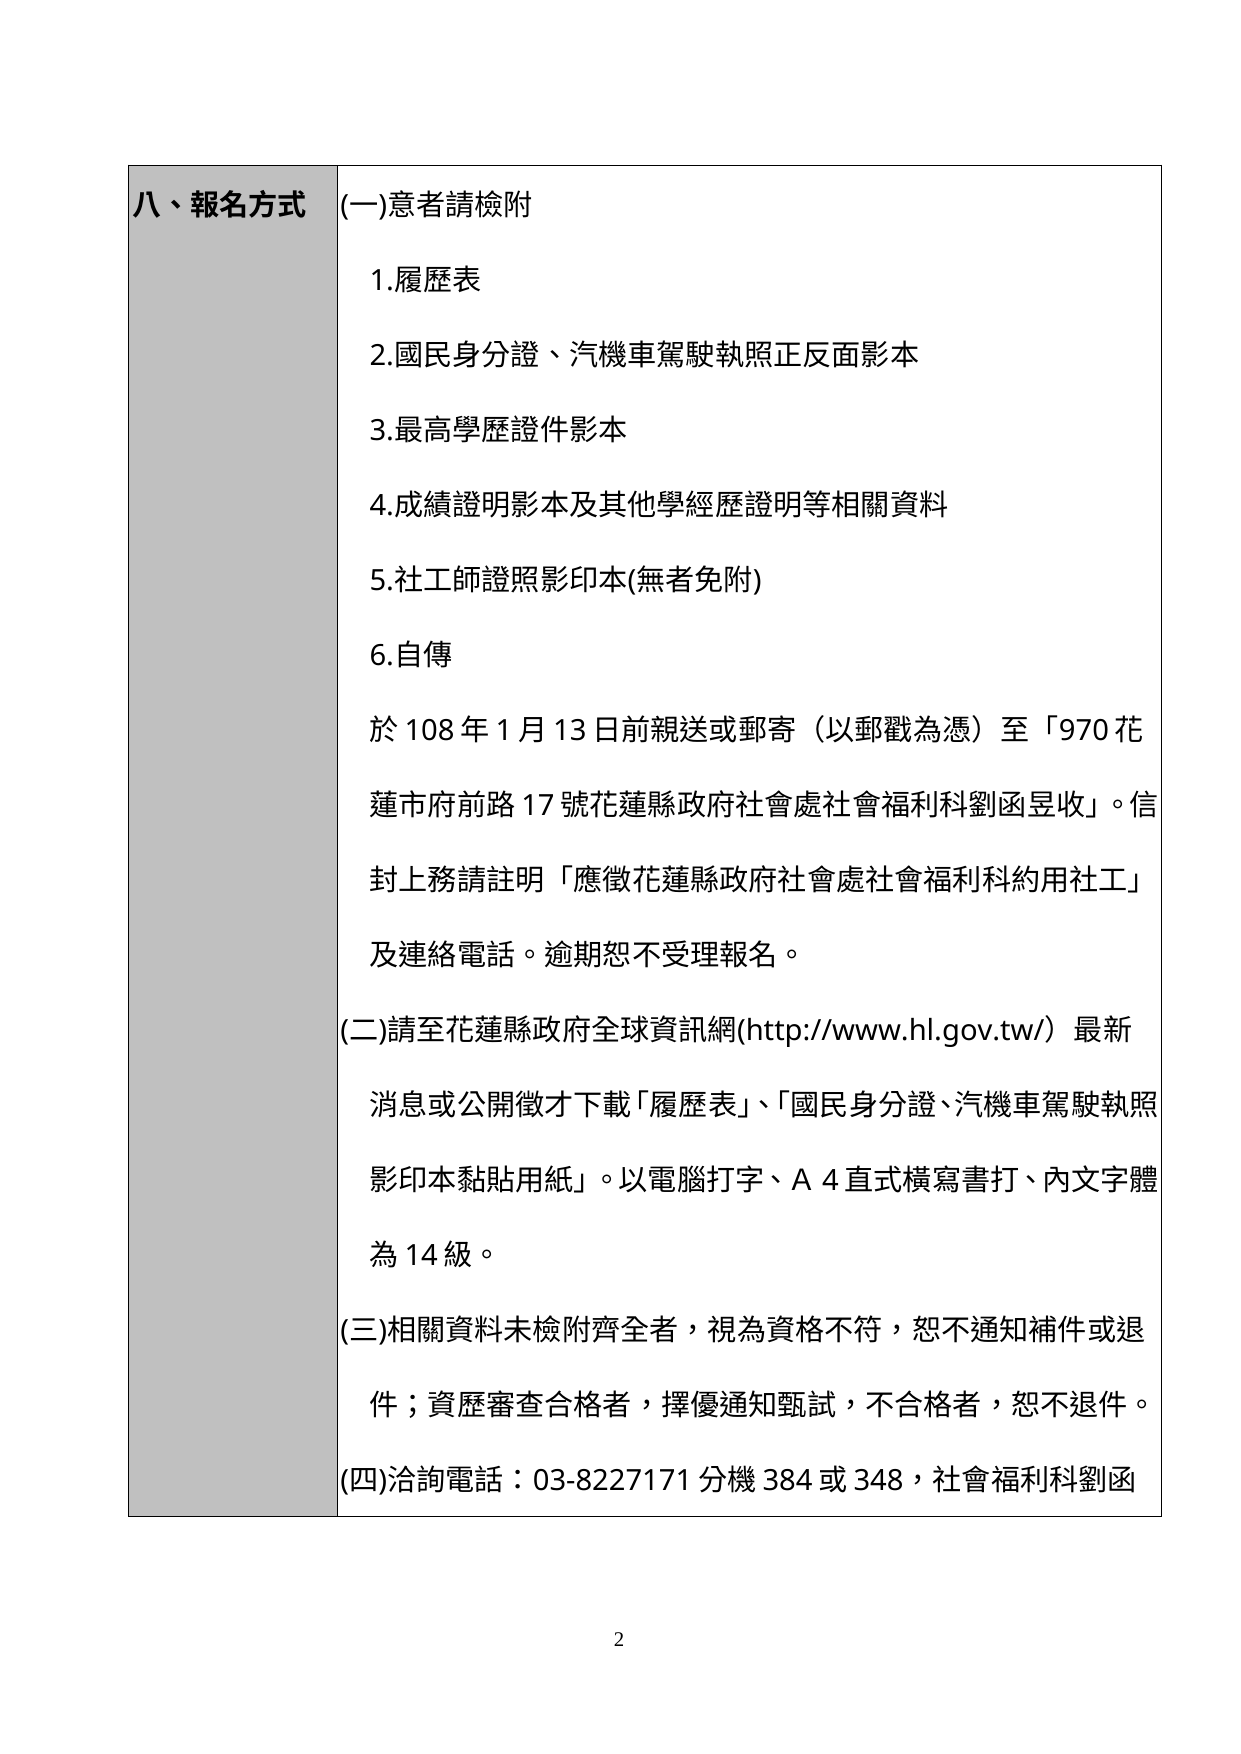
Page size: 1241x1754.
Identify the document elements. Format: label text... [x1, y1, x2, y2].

table_cell (一)意者請檢附 1.履歷表 2.國民身分證、汽機車駕駛執照正反面影本 3.最高學歷證件影本 4.成績證明影本及其他學經歷證明等相關資料 5.社工師證照影印本(無者免附) 6.自傳 於108年1月13日前親送或郵寄（以郵戳為憑）至「970花蓮市府前路17號花蓮縣政府社會處社會福利科劉函昱收」。信封上務請註明「應徵花蓮縣政府社會處社會福利科約用社工」及連絡電話。逾期恕不受理報名。 (二)請至花蓮縣政府全球資訊網(http://www.hl.gov.tw/）最新消息或公開徵才下載「履歷表」、「國民身分證、汽機車駕駛執照影印本黏貼用紙」。以電腦打字、Ａ4直式橫寫書打、內文字體為14級。 (三)相關資料未檢附齊全者，視為資格不符，恕不通知補件或退件；資歷審查合格者，擇優通知甄試，不合格者，恕不退件。 (四)洽詢電話：03-8227171分機384或348，社會福利科劉函 [338, 166, 1161, 1516]
table_cell 八、報名方式 [129, 166, 337, 1516]
